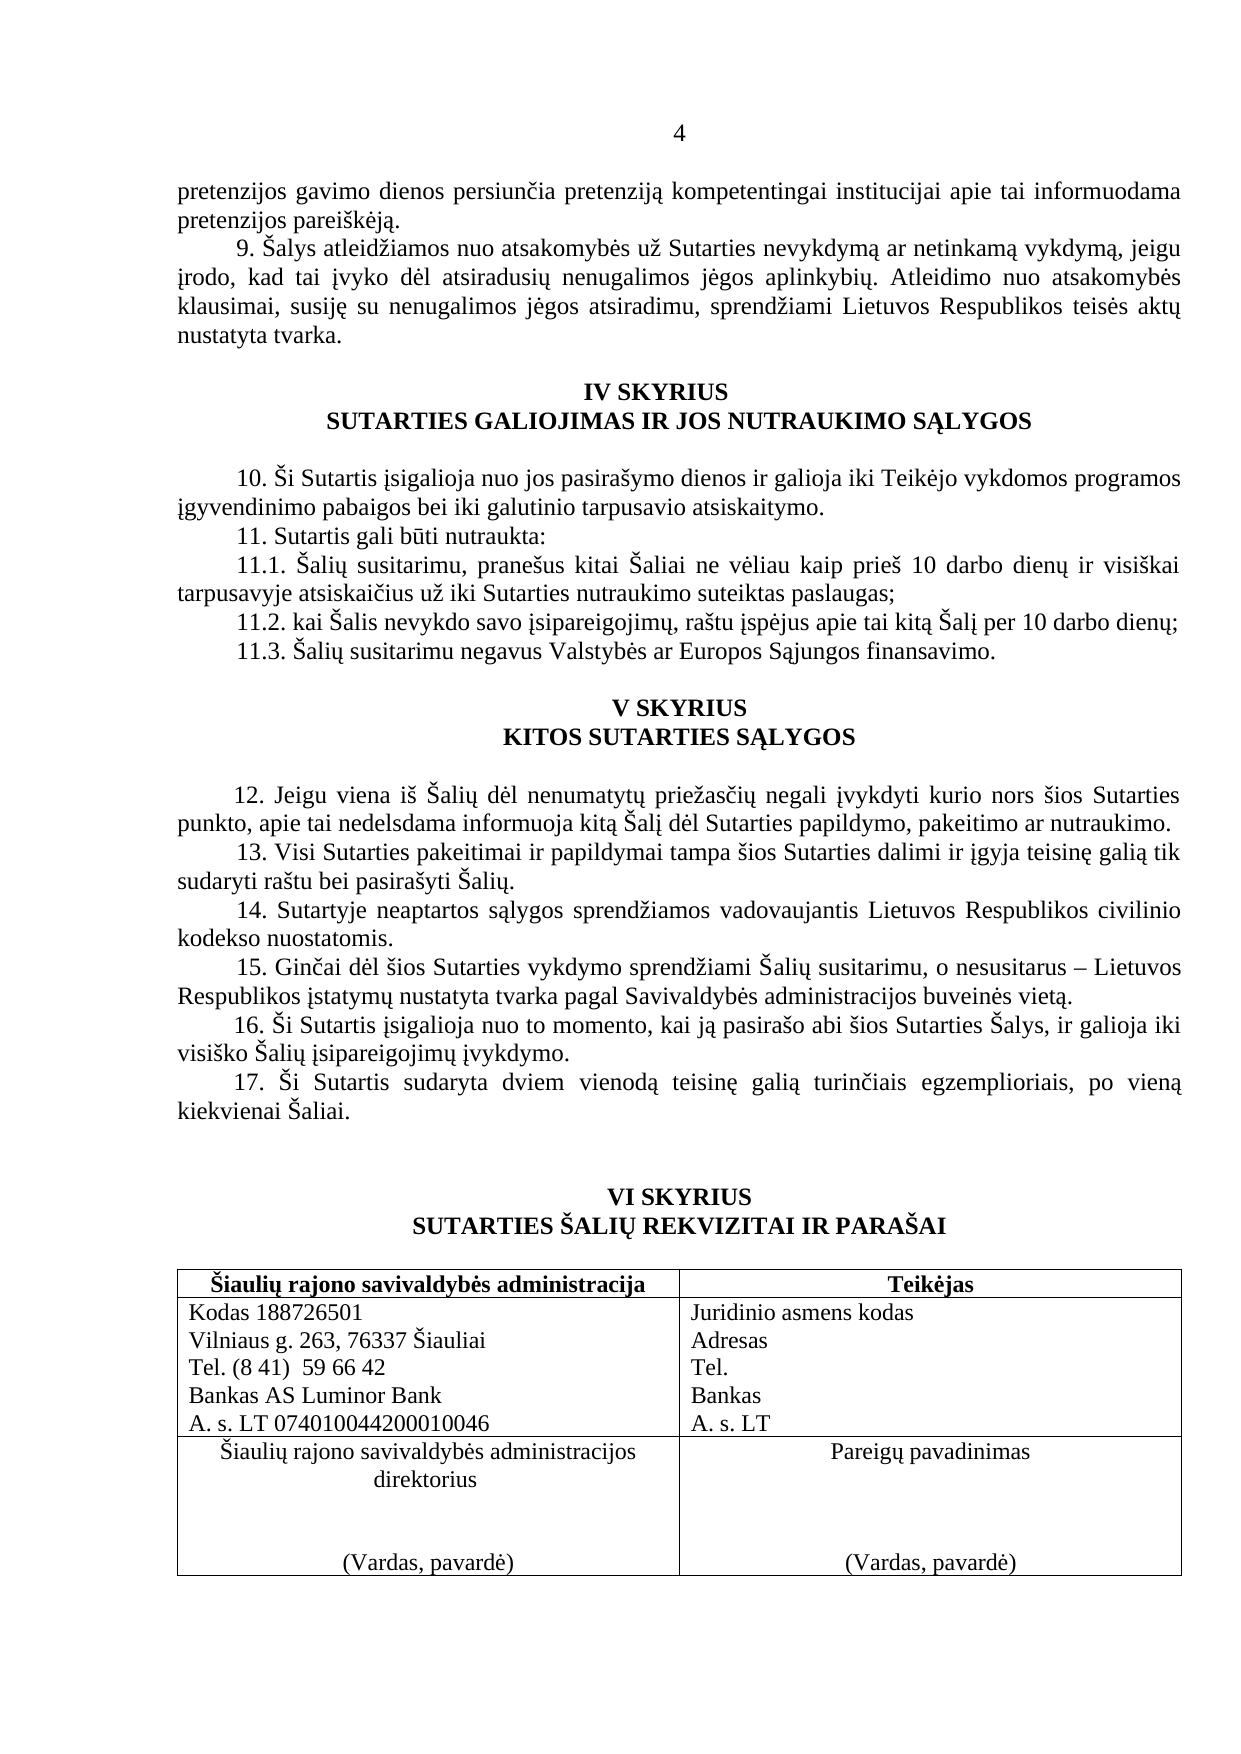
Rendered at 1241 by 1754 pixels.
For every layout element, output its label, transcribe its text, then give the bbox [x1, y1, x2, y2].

text 15. Ginčai dėl šios Sutarties vykdymo sprendžiami Šalių susitarimu, o nesusitarus – Lietuvos Respublikos įstatymų nustatyta tvarka pagal Savivaldybės administracijos buveinės vietą. [177, 952, 1182, 1010]
text SUTARTIES GALIOJIMAS IR JOS NUTRAUKIMO SĄLYGOS [177, 406, 1182, 435]
text 10. Ši Sutartis įsigalioja nuo jos pasirašymo dienos ir galioja iki Teikėjo vykdomos programos įgyvendinimo pabaigos bei iki galutinio tarpusavio atsiskaitymo. [177, 463, 1182, 521]
table_header Šiaulių rajono savivaldybės administracija [178, 1270, 679, 1297]
text KITOS SUTARTIES SĄLYGOS [177, 722, 1182, 751]
text 14. Sutartyje neaptartos sąlygos sprendžiamos vadovaujantis Lietuvos Respublikos civilinio kodekso nuostatomis. [177, 895, 1182, 952]
text pretenzijos gavimo dienos persiunčia pretenziją kompetentingai institucijai apie tai informuodama pretenzijos pareiškėją. [177, 176, 1182, 233]
table_cell Juridinio asmens kodas Adresas Tel. Bankas A. s. LT [680, 1298, 1181, 1436]
text 16. Ši Sutartis įsigalioja nuo to momento, kai ją pasirašo abi šios Sutarties Šalys, ir galioja iki visiško Šalių įsipareigojimų įvykdymo. [177, 1010, 1182, 1067]
text 11. Sutartis gali būti nutraukta: [177, 521, 1182, 550]
text 11.1. Šalių susitarimu, pranešus kitai Šaliai ne vėliau kaip prieš 10 darbo dienų ir visiškai tarpusavyje atsiskaičius už iki Sutarties nutraukimo suteiktas paslaugas; [177, 550, 1182, 607]
text SUTARTIES ŠALIŲ REKVIZITAI IR PARAŠAI [177, 1211, 1182, 1240]
text 17. Ši Sutartis sudaryta dviem vienodą teisinę galią turinčiais egzemplioriais, po vieną kiekvienai Šaliai. [177, 1067, 1182, 1125]
text 9. Šalys atleidžiamos nuo atsakomybės už Sutarties nevykdymą ar netinkamą vykdymą, jeigu įrodo, kad tai įvyko dėl atsiradusių nenugalimos jėgos aplinkybių. Atleidimo nuo atsakomybės klausimai, susiję su nenugalimos jėgos atsiradimu, sprendžiami Lietuvos Respublikos teisės aktų nustatyta tvarka. [177, 233, 1182, 348]
text IV SKYRIUS [177, 377, 1182, 406]
text 12. Jeigu viena iš Šalių dėl nenumatytų priežasčių negali įvykdyti kurio nors šios Sutarties punkto, apie tai nedelsdama informuoja kitą Šalį dėl Sutarties papildymo, pakeitimo ar nutraukimo. [177, 780, 1182, 837]
text 11.3. Šalių susitarimu negavus Valstybės ar Europos Sąjungos finansavimo. [177, 636, 1182, 665]
table_cell Kodas 188726501 Vilniaus g. 263, 76337 Šiauliai Tel. (8 41) 59 66 42 Bankas AS Luminor Bank A. s. LT 074010044200010046 [178, 1298, 679, 1436]
text V SKYRIUS [177, 693, 1182, 722]
table_cell Šiaulių rajono savivaldybės administracijos direktorius (Vardas, pavardė) [178, 1437, 679, 1575]
text VI SKYRIUS [177, 1182, 1182, 1211]
text 13. Visi Sutarties pakeitimai ir papildymai tampa šios Sutarties dalimi ir įgyja teisinę galią tik sudaryti raštu bei pasirašyti Šalių. [177, 837, 1182, 895]
text 11.2. kai Šalis nevykdo savo įsipareigojimų, raštu įspėjus apie tai kitą Šalį per 10 darbo dienų; [177, 607, 1182, 636]
table_header Teikėjas [680, 1270, 1181, 1297]
table_cell Pareigų pavadinimas (Vardas, pavardė) [680, 1437, 1181, 1575]
